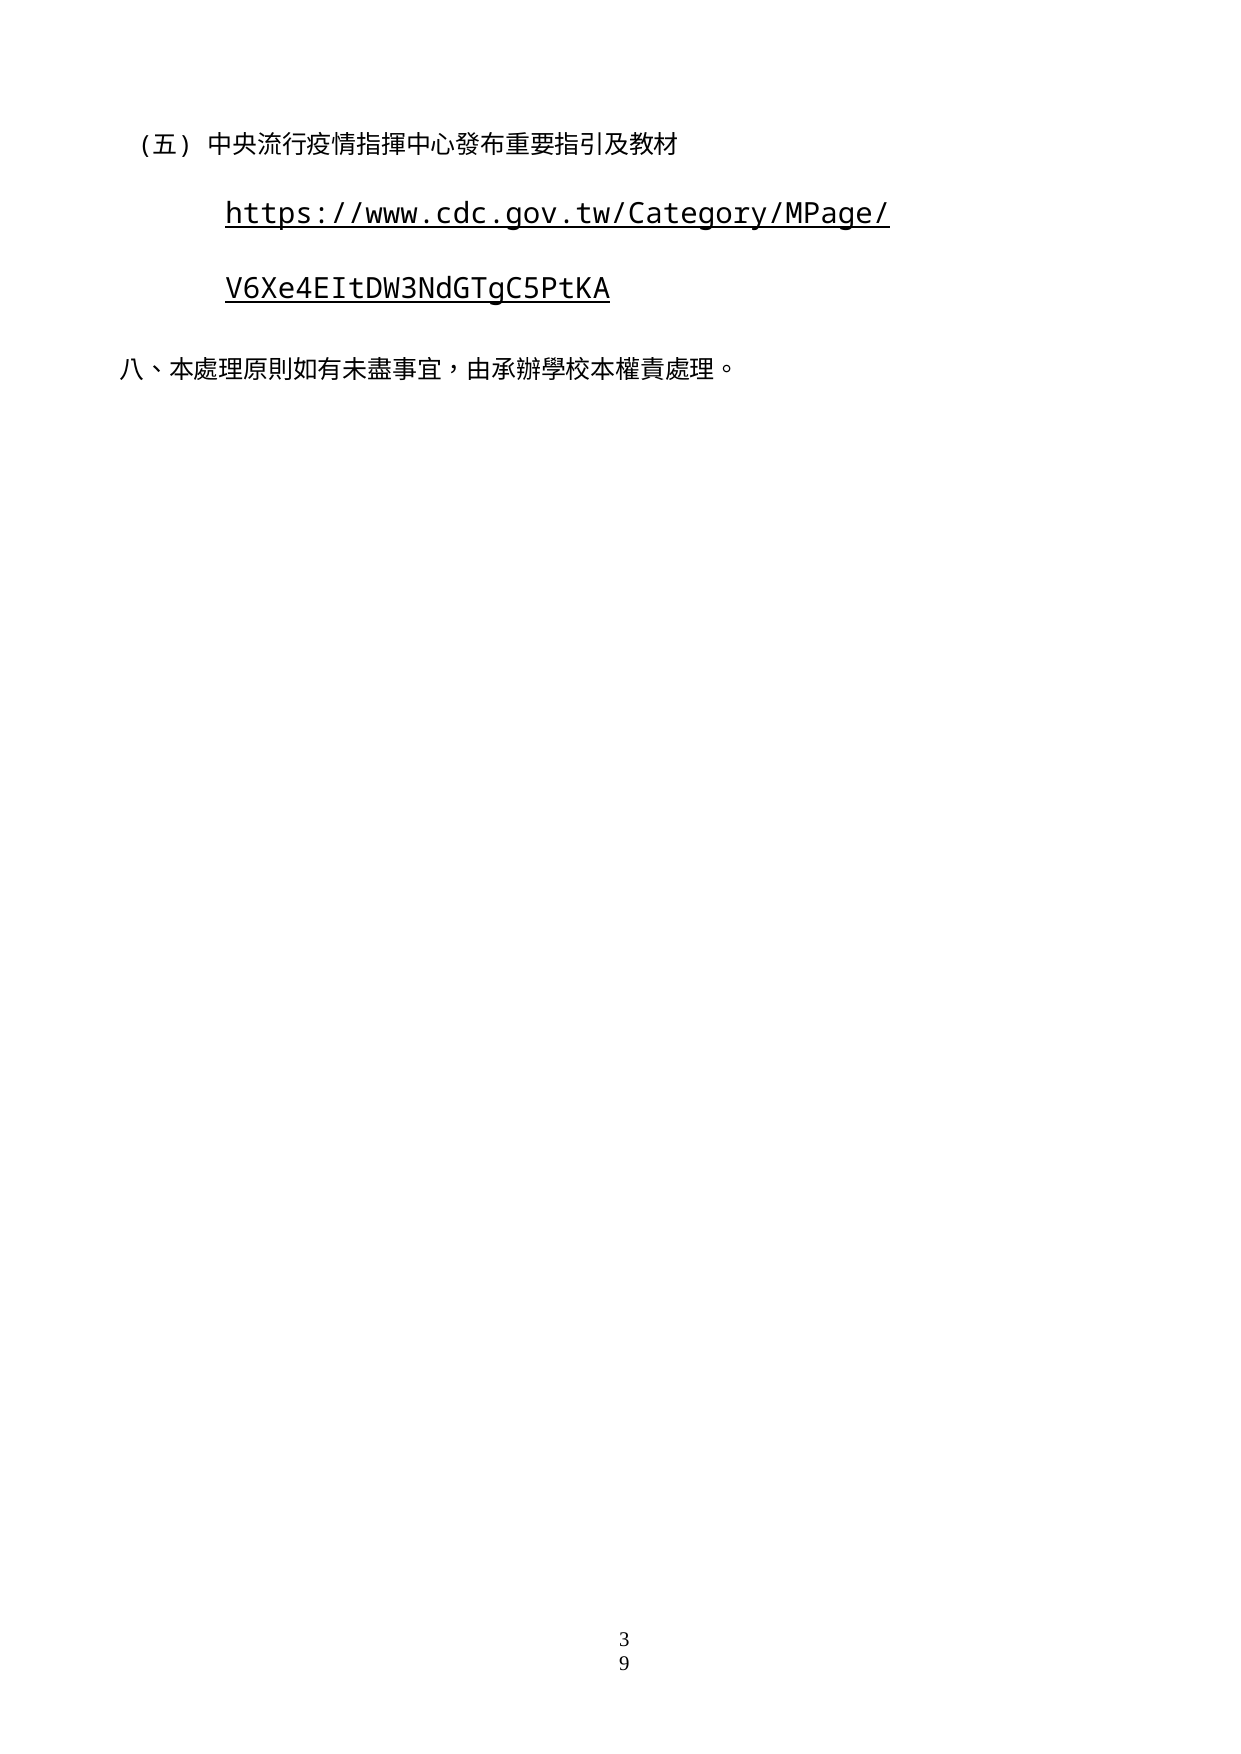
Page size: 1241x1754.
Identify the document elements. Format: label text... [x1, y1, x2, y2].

text (五) 中央流行疫情指揮中心發布重要指引及教材 [138, 101, 1003, 163]
text 八、本處理原則如有未盡事宜，由承辦學校本權責處理。 [119, 326, 1146, 389]
text https://www.cdc.gov.tw/Category/MPage/V6Xe4EItDW3NdGTgC5PtKA [225, 170, 1003, 308]
